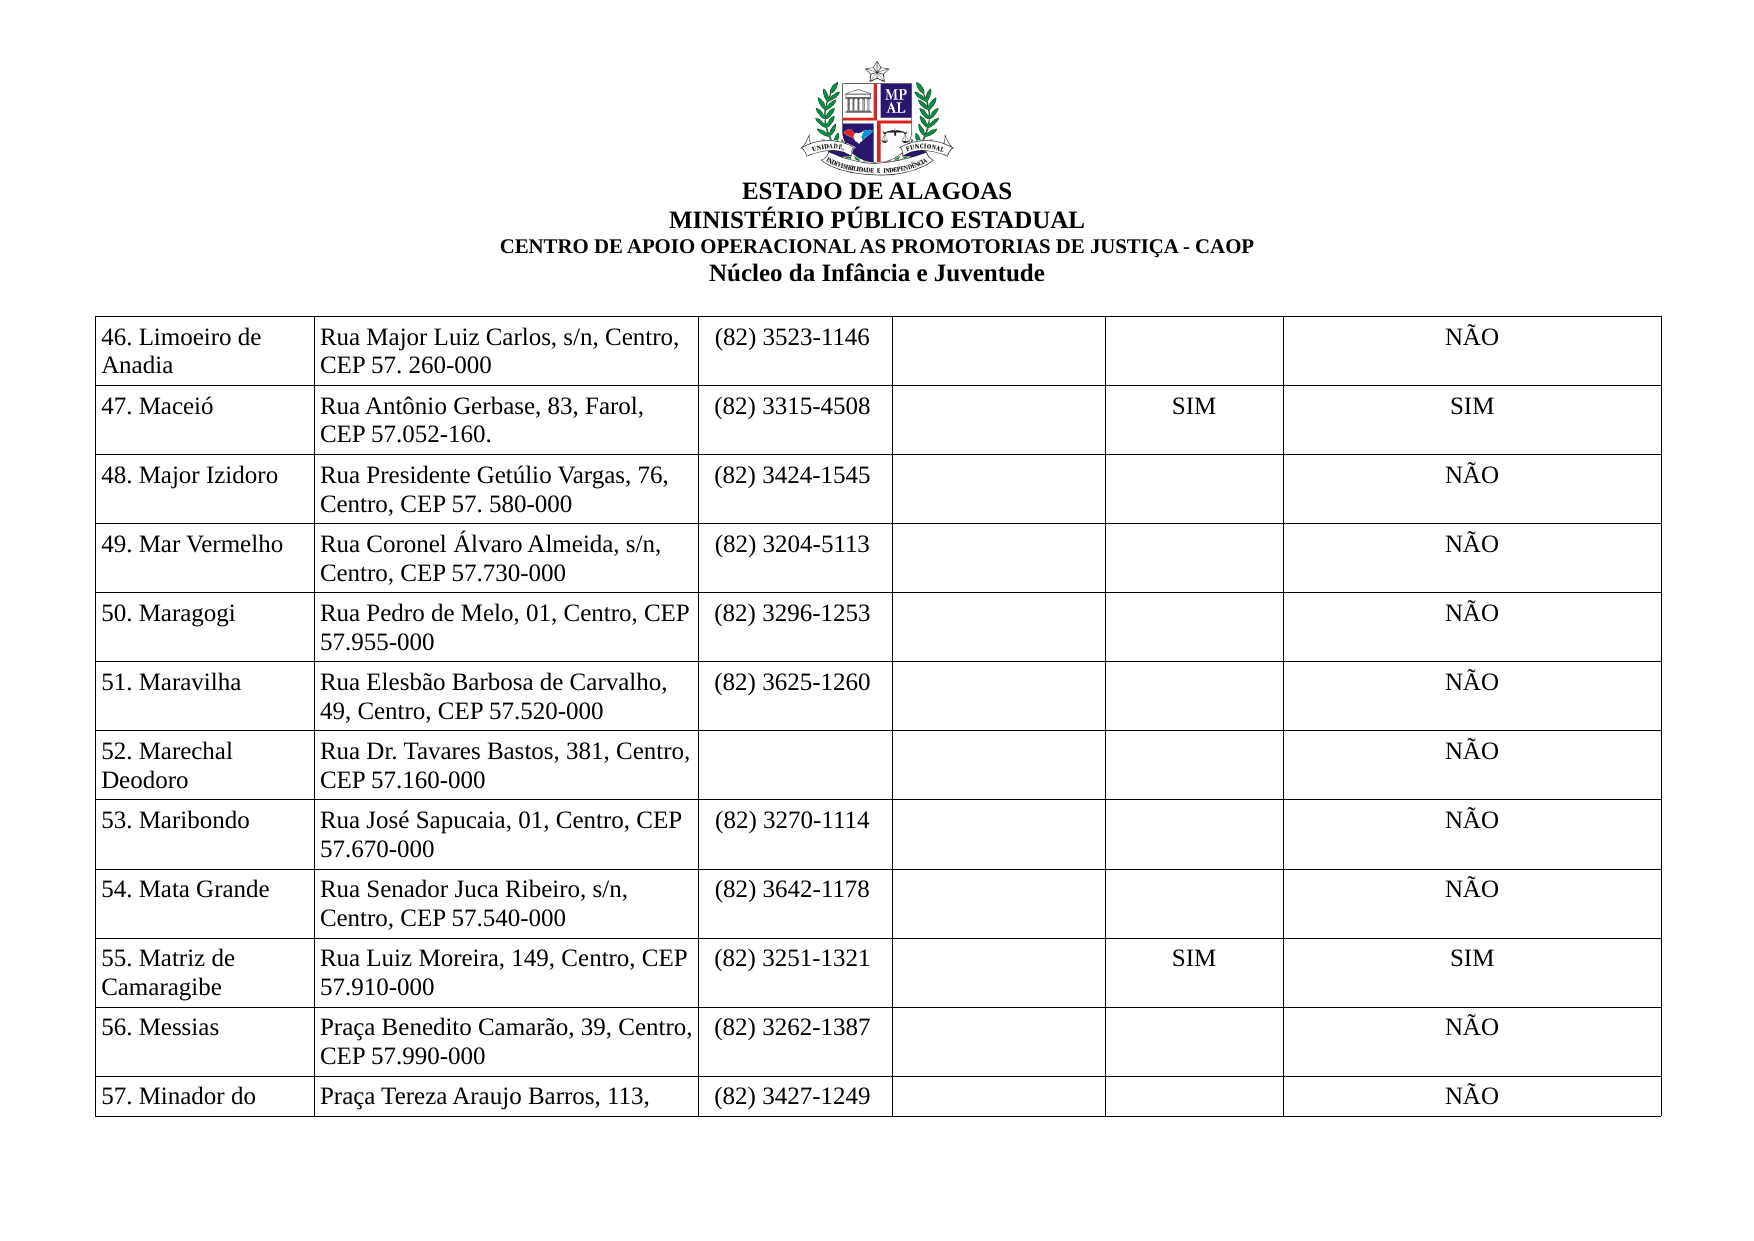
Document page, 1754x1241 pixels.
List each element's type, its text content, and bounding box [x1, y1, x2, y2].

table_cell [1106, 800, 1283, 868]
table_cell [893, 455, 1105, 523]
table_cell Rua Pedro de Melo, 01, Centro, CEP 57.955-000 [315, 593, 698, 661]
table_cell 54. Mata Grande [96, 870, 314, 937]
table_cell [1106, 317, 1283, 385]
table_cell (82) 3204-5113 [699, 524, 892, 592]
table_cell NÃO [1284, 1008, 1661, 1076]
table_cell NÃO [1284, 662, 1661, 730]
table_cell (82) 3427-1249 [699, 1077, 892, 1116]
table_cell NÃO [1284, 317, 1661, 385]
table_cell 46. Limoeiro de Anadia [96, 317, 314, 385]
table_cell Praça Benedito Camarão, 39, Centro, CEP 57.990-000 [315, 1008, 698, 1076]
table_cell [699, 731, 892, 799]
table_cell Rua Luiz Moreira, 149, Centro, CEP 57.910-000 [315, 939, 698, 1007]
table_cell [893, 939, 1105, 1007]
table_cell [1106, 455, 1283, 523]
table_cell 48. Major Izidoro [96, 455, 314, 523]
table_cell [893, 1077, 1105, 1116]
table_cell Praça Tereza Araujo Barros, 113, [315, 1077, 698, 1116]
table_cell (82) 3625-1260 [699, 662, 892, 730]
table_cell NÃO [1284, 524, 1661, 592]
table_cell (82) 3270-1114 [699, 800, 892, 868]
table_cell [893, 870, 1105, 937]
table_cell 47. Maceió [96, 386, 314, 454]
table_cell [1106, 870, 1283, 937]
table_cell 49. Mar Vermelho [96, 524, 314, 592]
table_cell 52. Marechal Deodoro [96, 731, 314, 799]
table_cell (82) 3523-1146 [699, 317, 892, 385]
table_cell Rua Presidente Getúlio Vargas, 76, Centro, CEP 57. 580-000 [315, 455, 698, 523]
table_cell [893, 731, 1105, 799]
table_cell SIM [1106, 939, 1283, 1007]
table_cell (82) 3296-1253 [699, 593, 892, 661]
table_cell NÃO [1284, 800, 1661, 868]
table_cell (82) 3424-1545 [699, 455, 892, 523]
table_cell [893, 662, 1105, 730]
table_cell (82) 3642-1178 [699, 870, 892, 937]
table_cell [893, 317, 1105, 385]
table_cell 55. Matriz de Camaragibe [96, 939, 314, 1007]
table_cell [893, 1008, 1105, 1076]
table_cell [893, 386, 1105, 454]
table_cell (82) 3315-4508 [699, 386, 892, 454]
table_cell SIM [1284, 386, 1661, 454]
table_cell 56. Messias [96, 1008, 314, 1076]
table_cell Rua Coronel Álvaro Almeida, s/n, Centro, CEP 57.730-000 [315, 524, 698, 592]
table_cell SIM [1284, 939, 1661, 1007]
table_cell NÃO [1284, 870, 1661, 937]
table_cell [1106, 593, 1283, 661]
table_cell Rua Antônio Gerbase, 83, Farol, CEP 57.052-160. [315, 386, 698, 454]
table_cell 51. Maravilha [96, 662, 314, 730]
table_cell NÃO [1284, 1077, 1661, 1116]
table_cell (82) 3262-1387 [699, 1008, 892, 1076]
table_cell Rua Elesbão Barbosa de Carvalho, 49, Centro, CEP 57.520-000 [315, 662, 698, 730]
table_cell NÃO [1284, 593, 1661, 661]
table_cell (82) 3251-1321 [699, 939, 892, 1007]
table_cell 57. Minador do [96, 1077, 314, 1116]
table_cell Rua Major Luiz Carlos, s/n, Centro, CEP 57. 260-000 [315, 317, 698, 385]
table_cell [893, 524, 1105, 592]
table_cell [1106, 662, 1283, 730]
table_cell 53. Maribondo [96, 800, 314, 868]
table_cell Rua José Sapucaia, 01, Centro, CEP 57.670-000 [315, 800, 698, 868]
table_cell SIM [1106, 386, 1283, 454]
table_cell [1106, 731, 1283, 799]
table_cell [1106, 1077, 1283, 1116]
table_cell [1106, 1008, 1283, 1076]
table_cell [1106, 524, 1283, 592]
table_cell 50. Maragogi [96, 593, 314, 661]
table_cell NÃO [1284, 455, 1661, 523]
table_cell [893, 593, 1105, 661]
table_cell [893, 800, 1105, 868]
table_cell Rua Dr. Tavares Bastos, 381, Centro, CEP 57.160-000 [315, 731, 698, 799]
table_cell NÃO [1284, 731, 1661, 799]
table_cell Rua Senador Juca Ribeiro, s/n, Centro, CEP 57.540-000 [315, 870, 698, 937]
